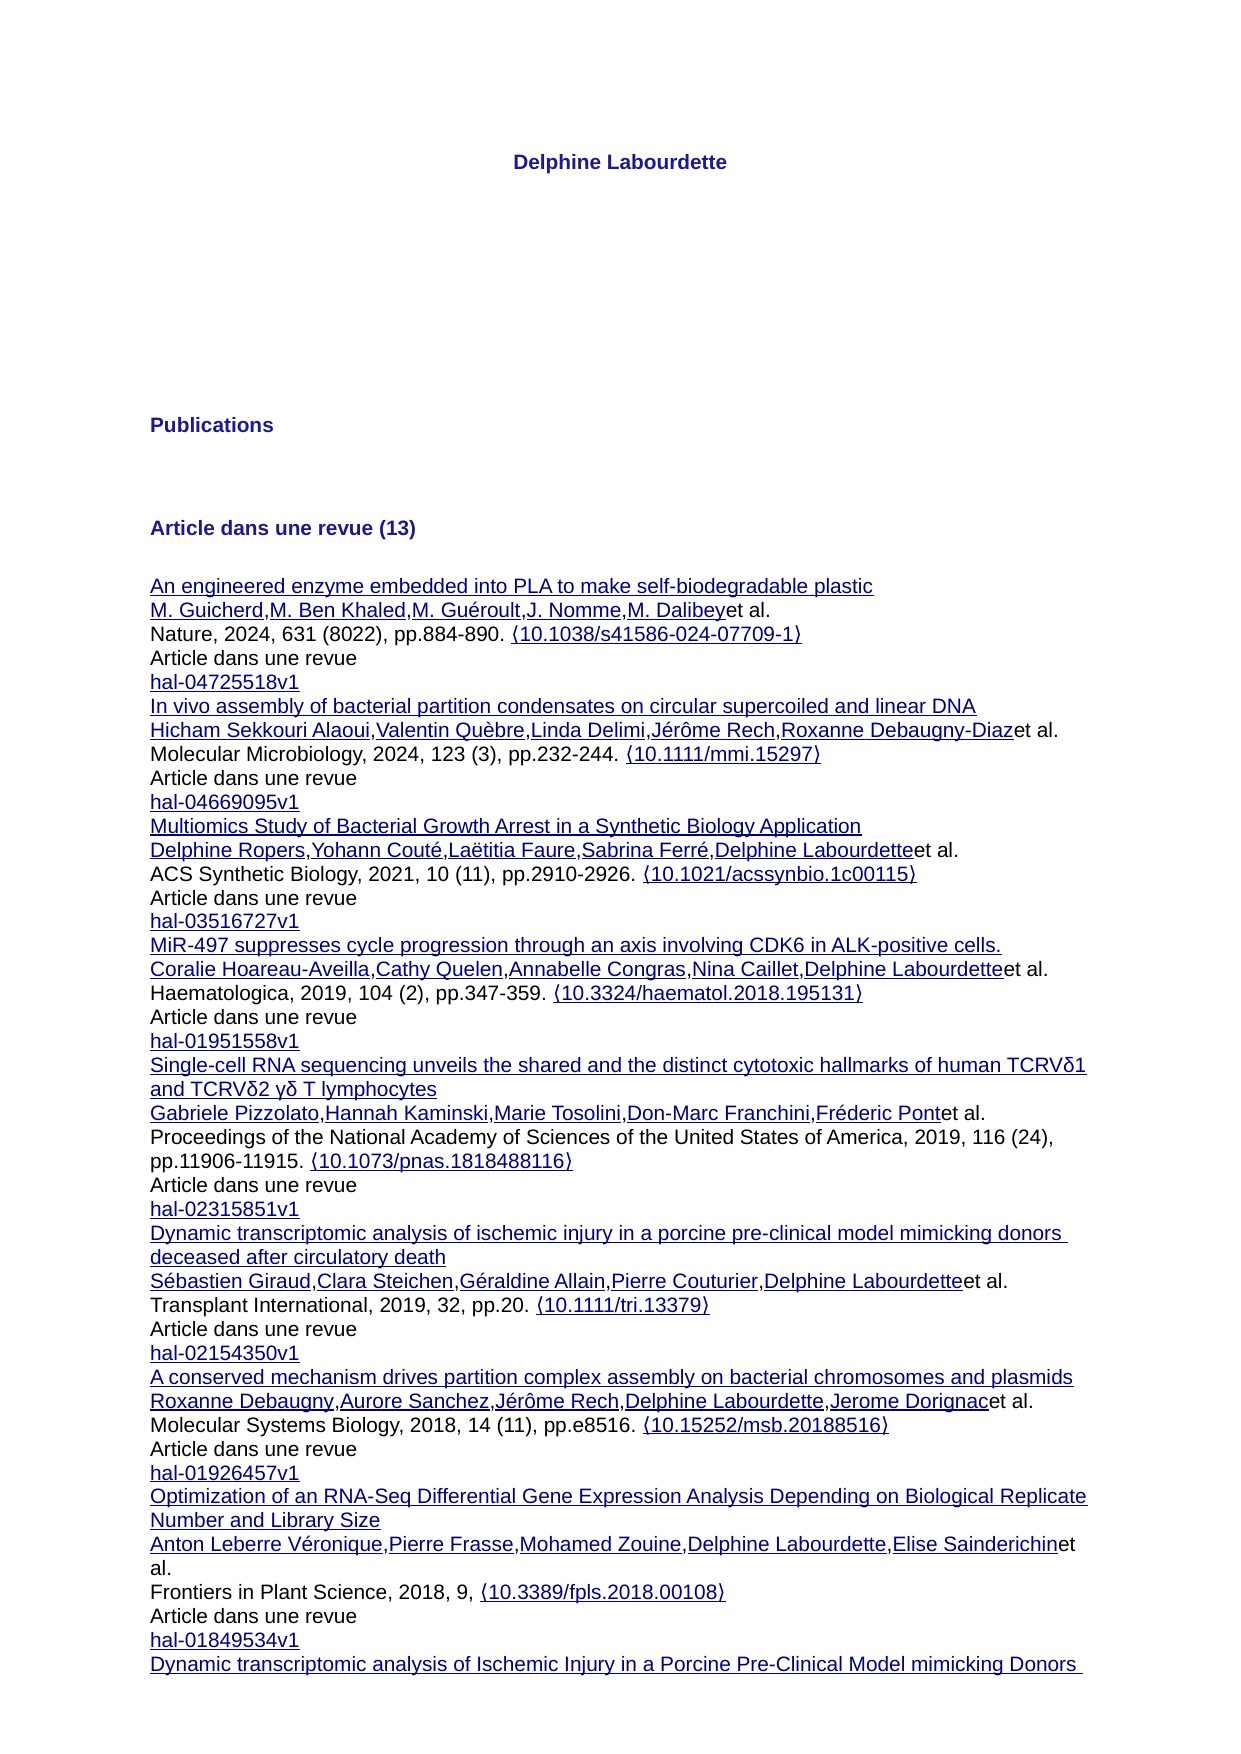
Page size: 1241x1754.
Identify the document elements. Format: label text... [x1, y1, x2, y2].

table_cell A conserved mechanism drives partition complex assembly on bacterial chromosomes and plasmids Roxanne Debaugny,Aurore Sanchez,Jérôme Rech,Delphine Labourdette,Jerome Dorignacet al. Molecular Systems Biology, 2018, 14 (11), pp.e8516. ⟨10.15252/msb.20188516⟩ Article dans une revue hal-01926457v1 [150, 1365, 1090, 1484]
table_cell Optimization of an RNA-Seq Differential Gene Expression Analysis Depending on Biological Replicate Number and Library Size Anton Leberre Véronique,Pierre Frasse,Mohamed Zouine,Delphine Labourdette,Elise Sainderichinet al. Frontiers in Plant Science, 2018, 9, ⟨10.3389/fpls.2018.00108⟩ Article dans une revue hal-01849534v1 [150, 1484, 1090, 1652]
table_cell In vivo assembly of bacterial partition condensates on circular supercoiled and linear DNA Hicham Sekkouri Alaoui,Valentin Quèbre,Linda Delimi,Jérôme Rech,Roxanne Debaugny-Diazet al. Molecular Microbiology, 2024, 123 (3), pp.232-244. ⟨10.1111/mmi.15297⟩ Article dans une revue hal-04669095v1 [150, 694, 1090, 813]
table_cell MiR-497 suppresses cycle progression through an axis involving CDK6 in ALK-positive cells. Coralie Hoareau-Aveilla,Cathy Quelen,Annabelle Congras,Nina Caillet,Delphine Labourdetteet al. Haematologica, 2019, 104 (2), pp.347-359. ⟨10.3324/haematol.2018.195131⟩ Article dans une revue hal-01951558v1 [150, 933, 1090, 1053]
subtitle Delphine Labourdette [150, 150, 1090, 174]
subtitle Article dans une revue (13) [150, 516, 1090, 539]
table_cell Single-cell RNA sequencing unveils the shared and the distinct cytotoxic hallmarks of human TCRVδ1 and TCRVδ2 γδ T lymphocytes Gabriele Pizzolato,Hannah Kaminski,Marie Tosolini,Don-Marc Franchini,Fréderic Pontet al. Proceedings of the National Academy of Sciences of the United States of America, 2019, 116 (24), pp.11906-11915. ⟨10.1073/pnas.1818488116⟩ Article dans une revue hal-02315851v1 [150, 1053, 1090, 1221]
subtitle Publications [150, 412, 1090, 436]
table_cell Dynamic transcriptomic analysis of ischemic injury in a porcine pre-clinical model mimicking donors deceased after circulatory death Sébastien Giraud,Clara Steichen,Géraldine Allain,Pierre Couturier,Delphine Labourdetteet al. Transplant International, 2019, 32, pp.20. ⟨10.1111/tri.13379⟩ Article dans une revue hal-02154350v1 [150, 1221, 1090, 1364]
table_cell Dynamic transcriptomic analysis of Ischemic Injury in a Porcine Pre-Clinical Model mimicking Donors [150, 1652, 1090, 1676]
table_header An engineered enzyme embedded into PLA to make self-biodegradable plastic M. Guicherd,M. Ben Khaled,M. Guéroult,J. Nomme,M. Dalibeyet al. Nature, 2024, 631 (8022), pp.884-890. ⟨10.1038/s41586-024-07709-1⟩ Article dans une revue hal-04725518v1 [150, 574, 1090, 694]
table_cell Multiomics Study of Bacterial Growth Arrest in a Synthetic Biology Application Delphine Ropers,Yohann Couté,Laëtitia Faure,Sabrina Ferré,Delphine Labourdetteet al. ACS Synthetic Biology, 2021, 10 (11), pp.2910-2926. ⟨10.1021/acssynbio.1c00115⟩ Article dans une revue hal-03516727v1 [150, 814, 1090, 933]
